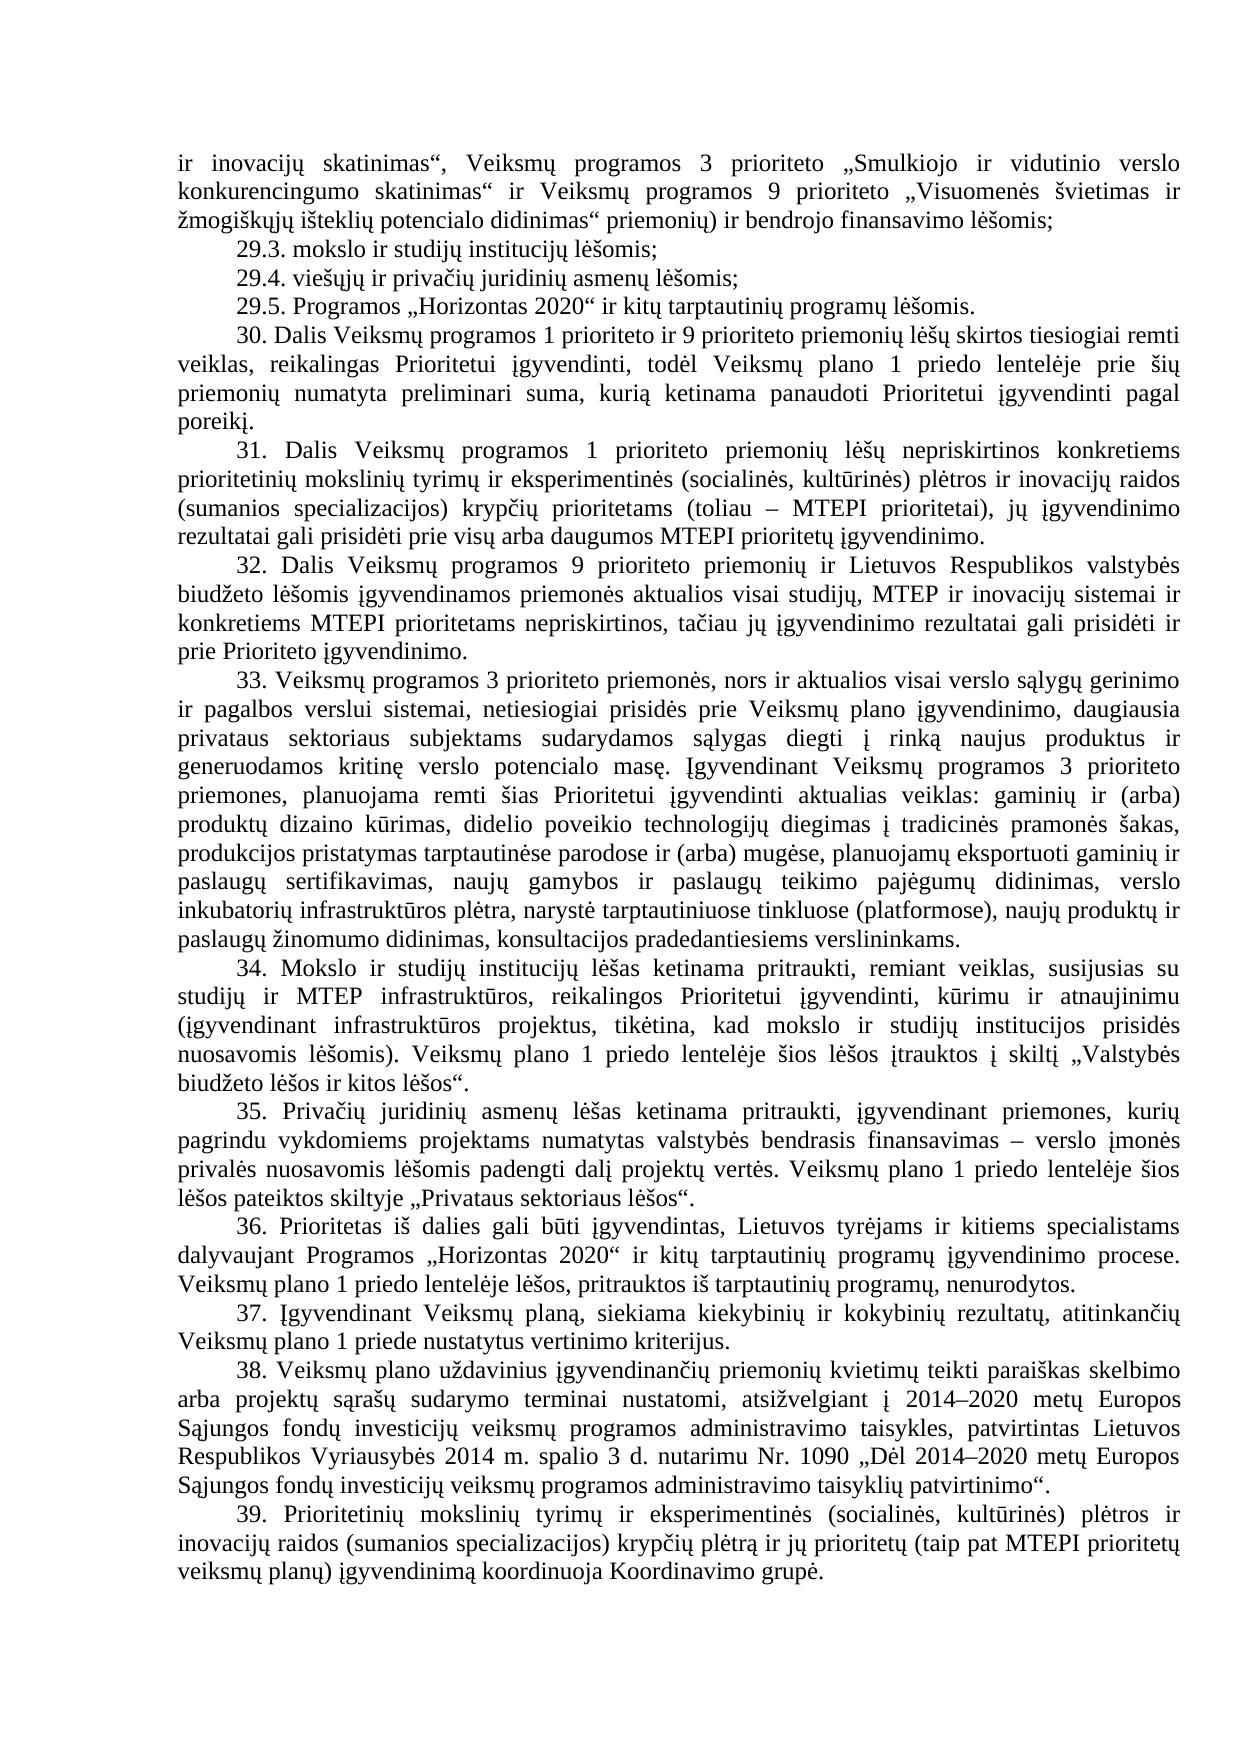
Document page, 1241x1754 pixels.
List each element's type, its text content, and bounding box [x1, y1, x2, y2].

text 31. Dalis Veiksmų programos 1 prioriteto priemonių lėšų nepriskirtinos konkretiems prioritetinių mokslinių tyrimų ir eksperimentinės (socialinės, kultūrinės) plėtros ir inovacijų raidos (sumanios specializacijos) krypčių prioritetams (toliau – MTEPI prioritetai), jų įgyvendinimo rezultatai gali prisidėti prie visų arba daugumos MTEPI prioritetų įgyvendinimo. [177, 435, 1181, 550]
text 38. Veiksmų plano uždavinius įgyvendinančių priemonių kvietimų teikti paraiškas skelbimo arba projektų sąrašų sudarymo terminai nustatomi, atsižvelgiant į 2014–2020 metų Europos Sąjungos fondų investicijų veiksmų programos administravimo taisykles, patvirtintas Lietuvos Respublikos Vyriausybės 2014 m. spalio 3 d. nutarimu Nr. 1090 „Dėl 2014–2020 metų Europos Sąjungos fondų investicijų veiksmų programos administravimo taisyklių patvirtinimo“. [177, 1355, 1181, 1499]
text 29.3. mokslo ir studijų institucijų lėšomis; [177, 234, 1181, 263]
text 35. Privačių juridinių asmenų lėšas ketinama pritraukti, įgyvendinant priemones, kurių pagrindu vykdomiems projektams numatytas valstybės bendrasis finansavimas – verslo įmonės privalės nuosavomis lėšomis padengti dalį projektų vertės. Veiksmų plano 1 priedo lentelėje šios lėšos pateiktos skiltyje „Privataus sektoriaus lėšos“. [177, 1096, 1181, 1211]
text 39. Prioritetinių mokslinių tyrimų ir eksperimentinės (socialinės, kultūrinės) plėtros ir inovacijų raidos (sumanios specializacijos) krypčių plėtrą ir jų prioritetų (taip pat MTEPI prioritetų veiksmų planų) įgyvendinimą koordinuoja Koordinavimo grupė. [177, 1499, 1181, 1585]
text 30. Dalis Veiksmų programos 1 prioriteto ir 9 prioriteto priemonių lėšų skirtos tiesiogiai remti veiklas, reikalingas Prioritetui įgyvendinti, todėl Veiksmų plano 1 priedo lentelėje prie šių priemonių numatyta preliminari suma, kurią ketinama panaudoti Prioritetui įgyvendinti pagal poreikį. [177, 320, 1181, 435]
text 37. Įgyvendinant Veiksmų planą, siekiama kiekybinių ir kokybinių rezultatų, atitinkančių Veiksmų plano 1 priede nustatytus vertinimo kriterijus. [177, 1298, 1181, 1355]
text ir inovacijų skatinimas“, Veiksmų programos 3 prioriteto „Smulkiojo ir vidutinio verslo konkurencingumo skatinimas“ ir Veiksmų programos 9 prioriteto „Visuomenės švietimas ir žmogiškųjų išteklių potencialo didinimas“ priemonių) ir bendrojo finansavimo lėšomis; [177, 148, 1181, 234]
text 33. Veiksmų programos 3 prioriteto priemonės, nors ir aktualios visai verslo sąlygų gerinimo ir pagalbos verslui sistemai, netiesiogiai prisidės prie Veiksmų plano įgyvendinimo, daugiausia privataus sektoriaus subjektams sudarydamos sąlygas diegti į rinką naujus produktus ir generuodamos kritinę verslo potencialo masę. Įgyvendinant Veiksmų programos 3 prioriteto priemones, planuojama remti šias Prioritetui įgyvendinti aktualias veiklas: gaminių ir (arba) produktų dizaino kūrimas, didelio poveikio technologijų diegimas į tradicinės pramonės šakas, produkcijos pristatymas tarptautinėse parodose ir (arba) mugėse, planuojamų eksportuoti gaminių ir paslaugų sertifikavimas, naujų gamybos ir paslaugų teikimo pajėgumų didinimas, verslo inkubatorių infrastruktūros plėtra, narystė tarptautiniuose tinkluose (platformose), naujų produktų ir paslaugų žinomumo didinimas, konsultacijos pradedantiesiems verslininkams. [177, 665, 1181, 953]
text 32. Dalis Veiksmų programos 9 prioriteto priemonių ir Lietuvos Respublikos valstybės biudžeto lėšomis įgyvendinamos priemonės aktualios visai studijų, MTEP ir inovacijų sistemai ir konkretiems MTEPI prioritetams nepriskirtinos, tačiau jų įgyvendinimo rezultatai gali prisidėti ir prie Prioriteto įgyvendinimo. [177, 550, 1181, 665]
text 36. Prioritetas iš dalies gali būti įgyvendintas, Lietuvos tyrėjams ir kitiems specialistams dalyvaujant Programos „Horizontas 2020“ ir kitų tarptautinių programų įgyvendinimo procese. Veiksmų plano 1 priedo lentelėje lėšos, pritrauktos iš tarptautinių programų, nenurodytos. [177, 1211, 1181, 1298]
text 29.4. viešųjų ir privačių juridinių asmenų lėšomis; [177, 263, 1181, 291]
text 34. Mokslo ir studijų institucijų lėšas ketinama pritraukti, remiant veiklas, susijusias su studijų ir MTEP infrastruktūros, reikalingos Prioritetui įgyvendinti, kūrimu ir atnaujinimu (įgyvendinant infrastruktūros projektus, tikėtina, kad mokslo ir studijų institucijos prisidės nuosavomis lėšomis). Veiksmų plano 1 priedo lentelėje šios lėšos įtrauktos į skiltį „Valstybės biudžeto lėšos ir kitos lėšos“. [177, 953, 1181, 1096]
text 29.5. Programos „Horizontas 2020“ ir kitų tarptautinių programų lėšomis. [177, 291, 1181, 320]
